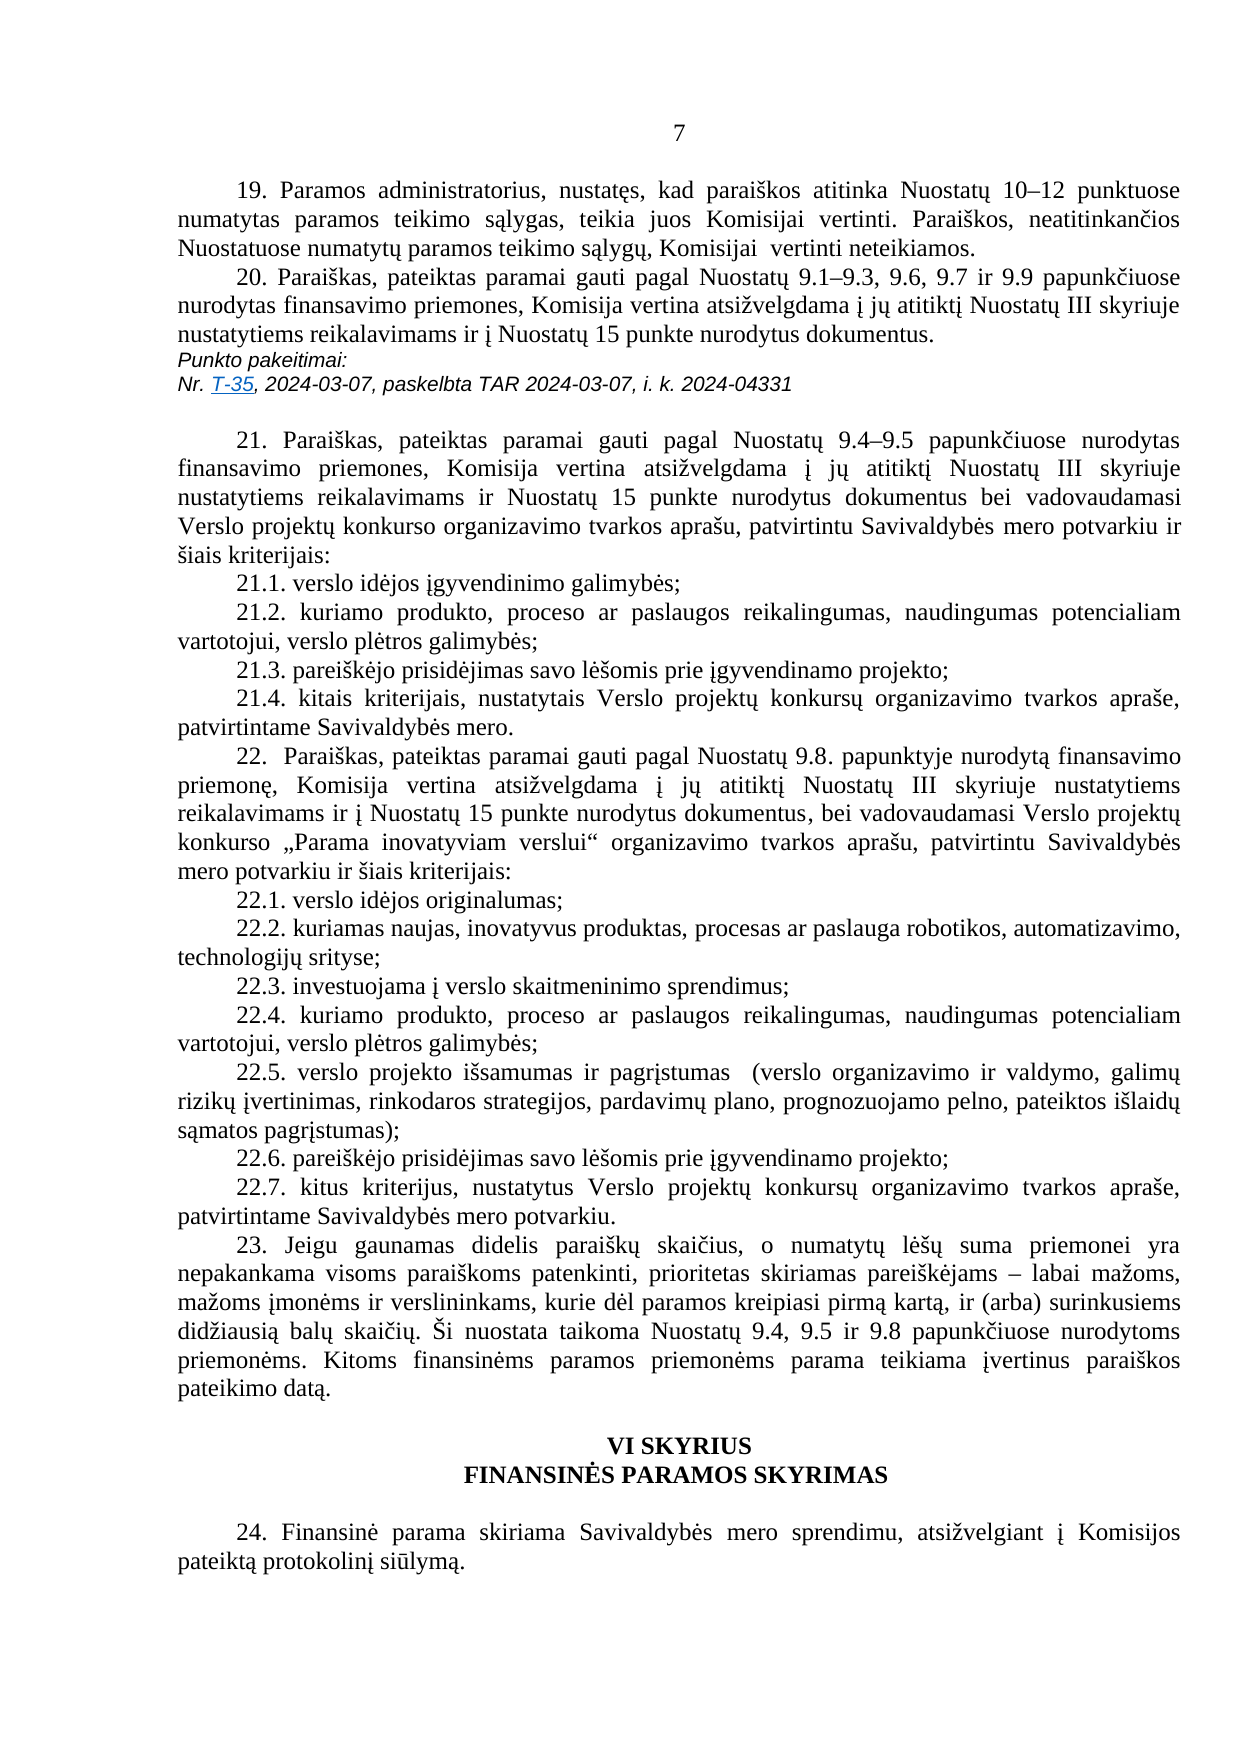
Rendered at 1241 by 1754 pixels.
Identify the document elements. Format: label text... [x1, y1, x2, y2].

text Punkto pakeitimai: [177, 348, 1181, 372]
text 23. Jeigu gaunamas didelis paraiškų skaičius, o numatytų lėšų suma priemonei yra nepakankama visoms paraiškoms patenkinti, prioritetas skiriamas pareiškėjams ‒ labai mažoms, mažoms įmonėms ir verslininkams, kurie dėl paramos kreipiasi pirmą kartą, ir (arba) surinkusiems didžiausią balų skaičių. Ši nuostata taikoma Nuostatų 9.4, 9.5 ir 9.8 papunkčiuose nurodytoms priemonėms. Kitoms finansinėms paramos priemonėms parama teikiama įvertinus paraiškos pateikimo datą. [177, 1230, 1181, 1402]
text 19. Paramos administratorius, nustatęs, kad paraiškos atitinka Nuostatų 10‒12 punktuose numatytas paramos teikimo sąlygas, teikia juos Komisijai vertinti. Paraiškos, neatitinkančios Nuostatuose numatytų paramos teikimo sąlygų, Komisijai vertinti neteikiamos. [177, 176, 1181, 262]
text 21.3. pareiškėjo prisidėjimas savo lėšomis prie įgyvendinamo projekto; [177, 655, 1181, 683]
text Nr. T-35, 2024-03-07, paskelbta TAR 2024-03-07, i. k. 2024-04331 [177, 372, 1181, 396]
text 22.1. verslo idėjos originalumas; [177, 885, 1181, 913]
text 22.4. kuriamo produkto, proceso ar paslaugos reikalingumas, naudingumas potencialiam vartotojui, verslo plėtros galimybės; [177, 1000, 1181, 1057]
text 22.3. investuojama į verslo skaitmeninimo sprendimus; [177, 971, 1181, 1000]
text 24. Finansinė parama skiriama Savivaldybės mero sprendimu, atsižvelgiant į Komisijos pateiktą protokolinį siūlymą. [177, 1517, 1181, 1575]
text 22.7. kitus kriterijus, nustatytus Verslo projektų konkursų organizavimo tvarkos apraše, patvirtintame Savivaldybės mero potvarkiu. [177, 1172, 1181, 1230]
subtitle VI SKYRIUS [177, 1431, 1181, 1460]
text 22.2. kuriamas naujas, inovatyvus produktas, procesas ar paslauga robotikos, automatizavimo, technologijų srityse; [177, 913, 1181, 971]
subtitle FINANSINĖS PARAMOS SKYRIMAS [177, 1460, 1181, 1488]
text 22.5. verslo projekto išsamumas ir pagrįstumas (verslo organizavimo ir valdymo, galimų rizikų įvertinimas, rinkodaros strategijos, pardavimų plano, prognozuojamo pelno, pateiktos išlaidų sąmatos pagrįstumas); [177, 1057, 1181, 1143]
text 22.6. pareiškėjo prisidėjimas savo lėšomis prie įgyvendinamo projekto; [177, 1143, 1181, 1172]
text 21. Paraiškas, pateiktas paramai gauti pagal Nuostatų 9.4‒9.5 papunkčiuose nurodytas finansavimo priemones, Komisija vertina atsižvelgdama į jų atitiktį Nuostatų III skyriuje nustatytiems reikalavimams ir Nuostatų 15 punkte nurodytus dokumentus bei vadovaudamasi Verslo projektų konkurso organizavimo tvarkos aprašu, patvirtintu Savivaldybės mero potvarkiu ir šiais kriterijais: [177, 425, 1181, 568]
text 22. Paraiškas, pateiktas paramai gauti pagal Nuostatų 9.8. papunktyje nurodytą finansavimo priemonę, Komisija vertina atsižvelgdama į jų atitiktį Nuostatų III skyriuje nustatytiems reikalavimams ir į Nuostatų 15 punkte nurodytus dokumentus, bei vadovaudamasi Verslo projektų konkurso „Parama inovatyviam verslui“ organizavimo tvarkos aprašu, patvirtintu Savivaldybės mero potvarkiu ir šiais kriterijais: [177, 741, 1181, 885]
text 21.2. kuriamo produkto, proceso ar paslaugos reikalingumas, naudingumas potencialiam vartotojui, verslo plėtros galimybės; [177, 597, 1181, 655]
text 21.1. verslo idėjos įgyvendinimo galimybės; [177, 568, 1181, 597]
text 21.4. kitais kriterijais, nustatytais Verslo projektų konkursų organizavimo tvarkos apraše, patvirtintame Savivaldybės mero. [177, 683, 1181, 741]
text 20. Paraiškas, pateiktas paramai gauti pagal Nuostatų 9.1‒9.3, 9.6, 9.7 ir 9.9 papunkčiuose nurodytas finansavimo priemones, Komisija vertina atsižvelgdama į jų atitiktį Nuostatų III skyriuje nustatytiems reikalavimams ir į Nuostatų 15 punkte nurodytus dokumentus. [177, 262, 1181, 348]
